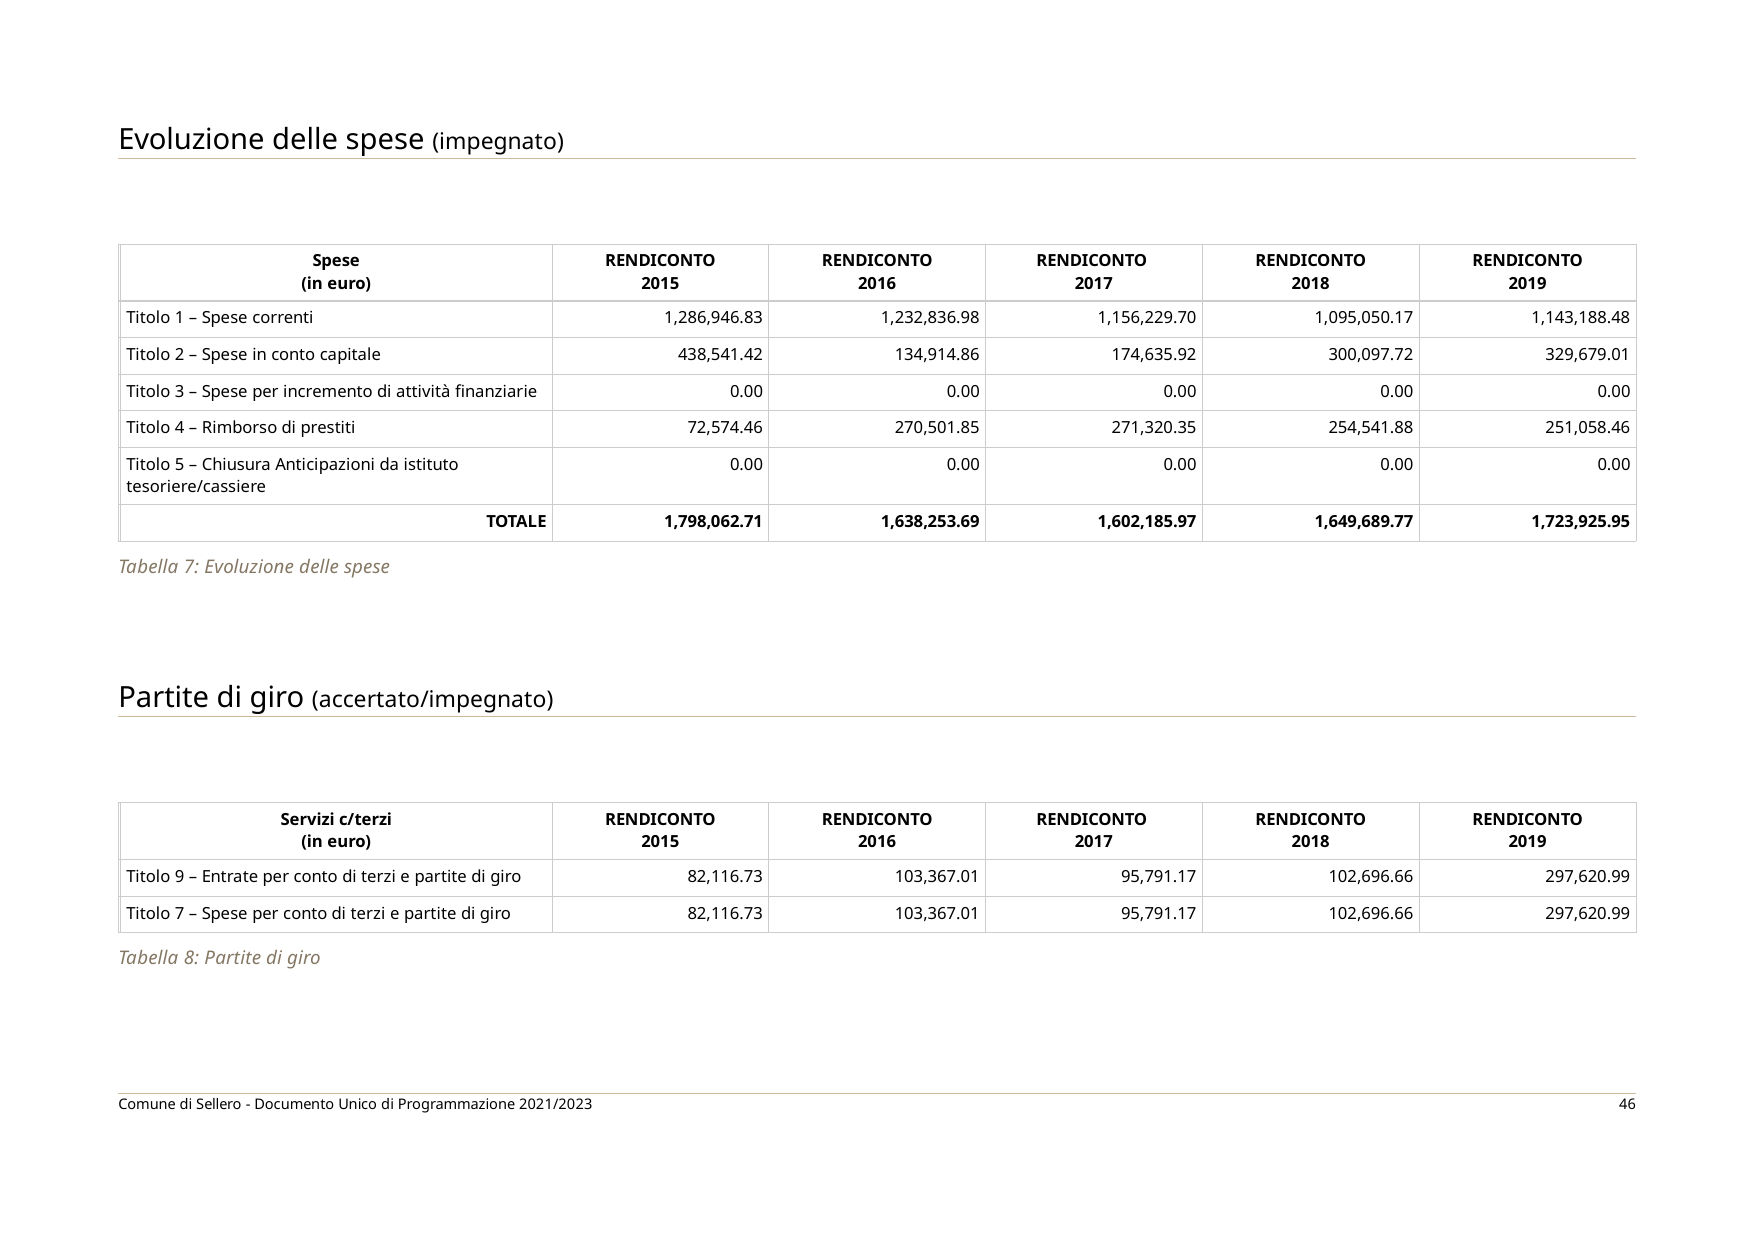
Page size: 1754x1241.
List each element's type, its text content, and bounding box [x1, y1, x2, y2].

table_cell 300.097,72 [1203, 338, 1419, 374]
table_header RENDICONTO 2016 [769, 803, 985, 858]
table_cell 1.232.836,98 [769, 302, 985, 337]
table_cell 1.798.062,71 [553, 505, 768, 541]
table_cell 1.638.253,69 [769, 505, 985, 541]
table_header RENDICONTO 2016 [769, 245, 985, 300]
table_cell Titolo 7 – Spese per conto di terzi e partite di giro [121, 897, 552, 932]
table_header RENDICONTO 2019 [1420, 245, 1636, 300]
table_cell Titolo 9 – Entrate per conto di terzi e partite di giro [121, 860, 552, 896]
table_cell 0,00 [986, 448, 1202, 503]
table_cell 0,00 [553, 448, 768, 503]
table_cell 72.574,46 [553, 411, 768, 447]
table_cell 297.620,99 [1420, 860, 1636, 896]
table_cell 0,00 [769, 375, 985, 410]
table_cell 438.541,42 [553, 338, 768, 374]
table_cell 174.635,92 [986, 338, 1202, 374]
table_cell 0,00 [1203, 375, 1419, 410]
table_cell 0,00 [1420, 375, 1636, 410]
table_cell 1.602.185,97 [986, 505, 1202, 541]
table_cell 1.095.050,17 [1203, 302, 1419, 337]
table_cell Titolo 1 – Spese correnti [121, 302, 552, 337]
table_cell Titolo 4 – Rimborso di prestiti [121, 411, 552, 447]
table_cell 270.501,85 [769, 411, 985, 447]
text Evoluzione delle spese (impegnato) [118, 118, 1636, 158]
table_cell 82.116,73 [553, 897, 768, 932]
table_header RENDICONTO 2017 [986, 803, 1202, 858]
table_cell 95.791,17 [986, 897, 1202, 932]
table_header RENDICONTO 2017 [986, 245, 1202, 300]
table_cell 103.367,01 [769, 860, 985, 896]
table_cell TOTALE [121, 505, 552, 541]
table_header Spese (in euro) [121, 245, 552, 300]
table_cell 1.286.946,83 [553, 302, 768, 337]
table_cell 103.367,01 [769, 897, 985, 932]
table_cell 254.541,88 [1203, 411, 1419, 447]
table_cell 0,00 [986, 375, 1202, 410]
table_cell 102.696,66 [1203, 860, 1419, 896]
table_cell 134.914,86 [769, 338, 985, 374]
table_cell 251.058,46 [1420, 411, 1636, 447]
text Tabella 7: Evoluzione delle spese [118, 552, 1636, 578]
table_cell 1.723.925,95 [1420, 505, 1636, 541]
table_cell 102.696,66 [1203, 897, 1419, 932]
table_header RENDICONTO 2015 [553, 803, 768, 858]
table_cell 297.620,99 [1420, 897, 1636, 932]
table_header RENDICONTO 2018 [1203, 245, 1419, 300]
table_cell 0,00 [1420, 448, 1636, 503]
table_cell Titolo 2 – Spese in conto capitale [121, 338, 552, 374]
table_cell 1.649.689,77 [1203, 505, 1419, 541]
table_cell Titolo 3 – Spese per incremento di attività finanziarie [121, 375, 552, 410]
table_header RENDICONTO 2015 [553, 245, 768, 300]
text Tabella 8: Partite di giro [118, 944, 1636, 970]
table_header RENDICONTO 2019 [1420, 803, 1636, 858]
table_cell 329.679,01 [1420, 338, 1636, 374]
table_header RENDICONTO 2018 [1203, 803, 1419, 858]
table_header Servizi c/terzi (in euro) [121, 803, 552, 858]
table_cell 0,00 [1203, 448, 1419, 503]
table_cell Titolo 5 – Chiusura Anticipazioni da istituto tesoriere/cassiere [121, 448, 552, 503]
table_cell 0,00 [769, 448, 985, 503]
table_cell 1.143.188,48 [1420, 302, 1636, 337]
table_cell 1.156.229,70 [986, 302, 1202, 337]
table_cell 95.791,17 [986, 860, 1202, 896]
table_cell 0,00 [553, 375, 768, 410]
table_cell 82.116,73 [553, 860, 768, 896]
table_cell 271.320,35 [986, 411, 1202, 447]
text Partite di giro (accertato/impegnato) [118, 677, 1636, 716]
